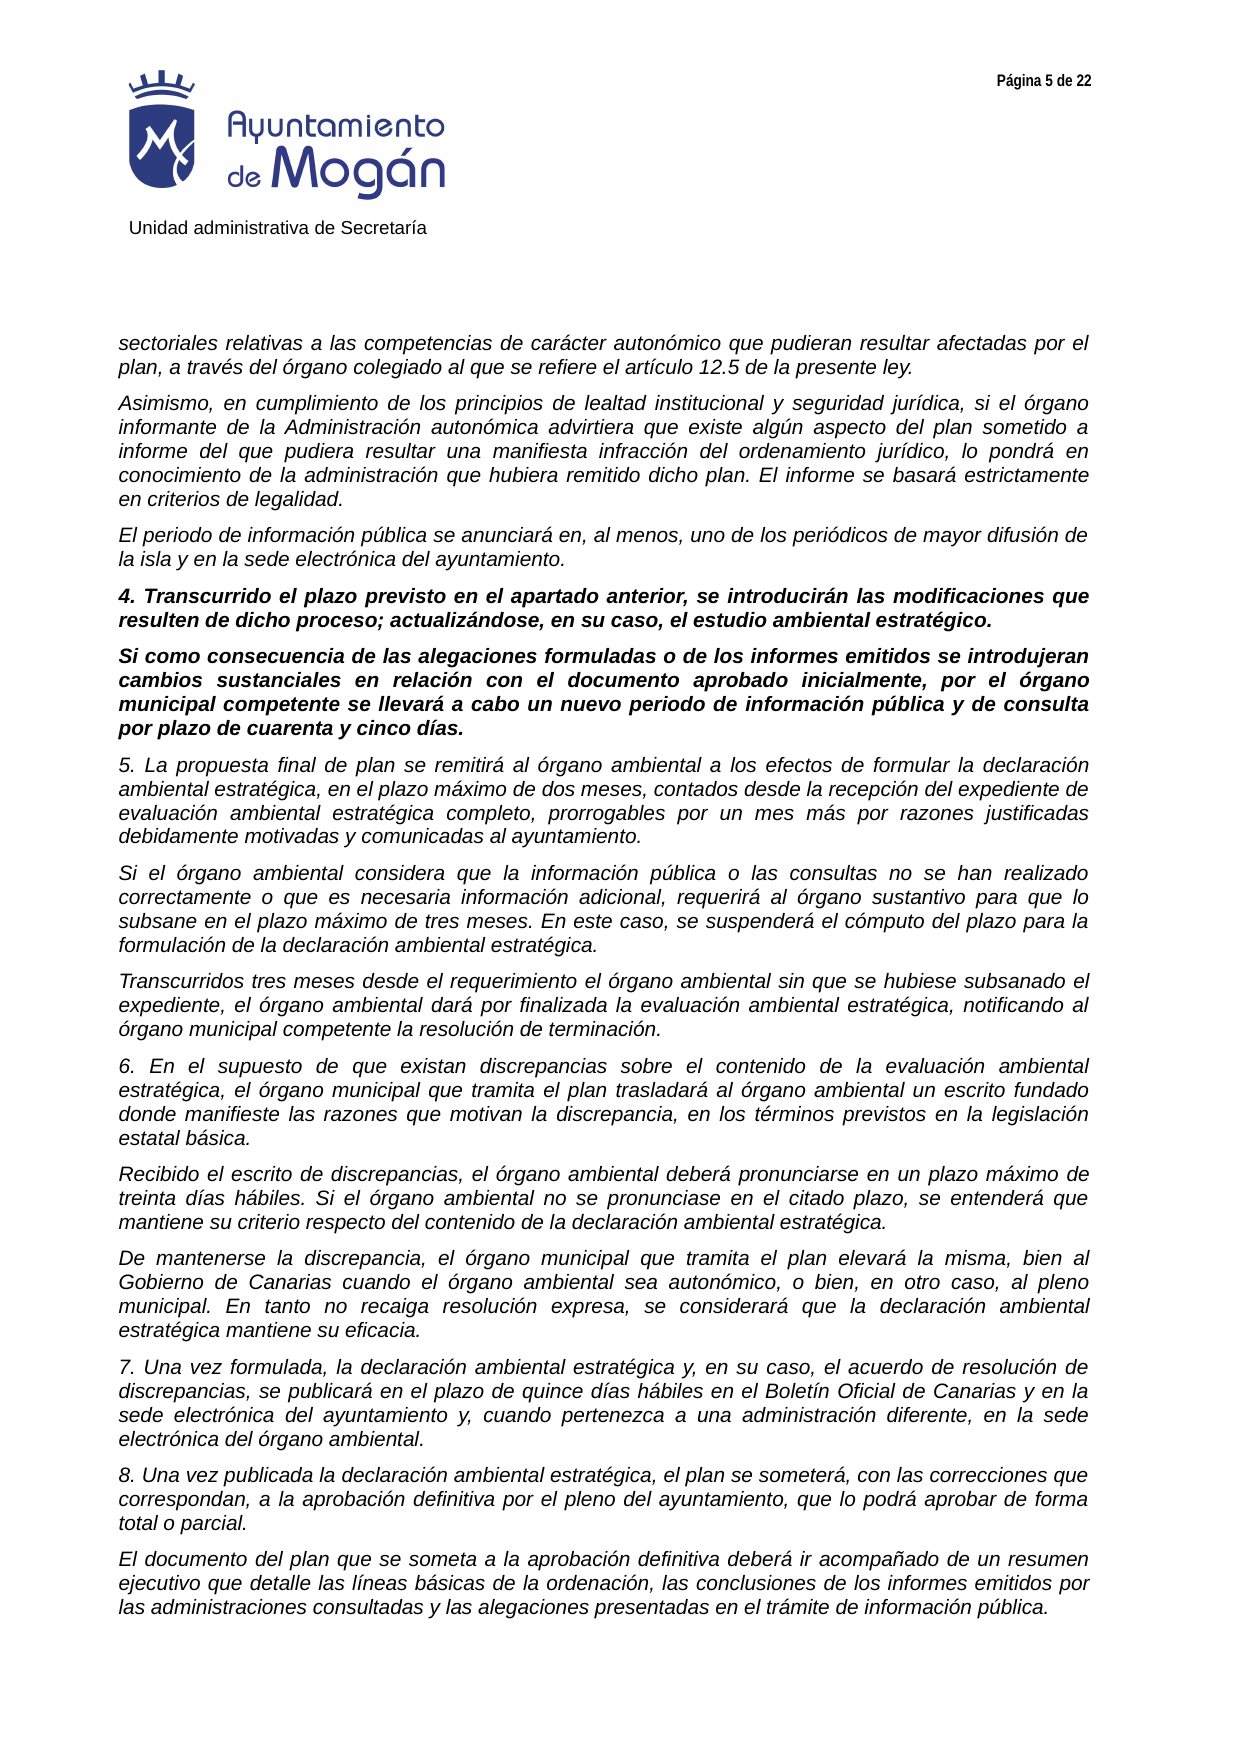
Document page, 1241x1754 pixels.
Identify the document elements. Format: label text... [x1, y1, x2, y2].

text Transcurridos tres meses desde el requerimiento el órgano ambiental sin que se hubiese subsanado el expediente, el órgano ambiental dará por finalizada la evaluación ambiental estratégica, notificando al órgano municipal competente la resolución de terminación. [118, 969, 1092, 1041]
text 5. La propuesta final de plan se remitirá al órgano ambiental a los efectos de formular la declaración ambiental estratégica, en el plazo máximo de dos meses, contados desde la recepción del expediente de evaluación ambiental estratégica completo, prorrogables por un mes más por razones justificadas debidamente motivadas y comunicadas al ayuntamiento. [118, 752, 1092, 848]
text 7. Una vez formulada, la declaración ambiental estratégica y, en su caso, el acuerdo de resolución de discrepancias, se publicará en el plazo de quince días hábiles en el Boletín Oficial de Canarias y en la sede electrónica del ayuntamiento y, cuando pertenezca a una administración diferente, en la sede electrónica del órgano ambiental. [118, 1354, 1092, 1450]
text Si como consecuencia de las alegaciones formuladas o de los informes emitidos se introdujeran cambios sustanciales en relación con el documento aprobado inicialmente, por el órgano municipal competente se llevará a cabo un nuevo periodo de información pública y de consulta por plazo de cuarenta y cinco días. [118, 644, 1092, 740]
text Asimismo, en cumplimiento de los principios de lealtad institucional y seguridad jurídica, si el órgano informante de la Administración autonómica advirtiera que existe algún aspecto del plan sometido a informe del que pudiera resultar una manifiesta infracción del ordenamiento jurídico, lo pondrá en conocimiento de la administración que hubiera remitido dicho plan. El informe se basará estrictamente en criterios de legalidad. [118, 391, 1092, 511]
text 6. En el supuesto de que existan discrepancias sobre el contenido de la evaluación ambiental estratégica, el órgano municipal que tramita el plan trasladará al órgano ambiental un escrito fundado donde manifieste las razones que motivan la discrepancia, en los términos previstos en la legislación estatal básica. [118, 1053, 1092, 1149]
text El periodo de información pública se anunciará en, al menos, uno de los periódicos de mayor difusión de la isla y en la sede electrónica del ayuntamiento. [118, 523, 1092, 571]
text sectoriales relativas a las competencias de carácter autonómico que pudieran resultar afectadas por el plan, a través del órgano colegiado al que se refiere el artículo 12.5 de la presente ley. [118, 331, 1092, 378]
text Recibido el escrito de discrepancias, el órgano ambiental deberá pronunciarse en un plazo máximo de treinta días hábiles. Si el órgano ambiental no se pronunciase en el citado plazo, se entenderá que mantiene su criterio respecto del contenido de la declaración ambiental estratégica. [118, 1162, 1092, 1234]
text El documento del plan que se someta a la aprobación definitiva deberá ir acompañado de un resumen ejecutivo que detalle las líneas básicas de la ordenación, las conclusiones de los informes emitidos por las administraciones consultadas y las alegaciones presentadas en el trámite de información pública. [118, 1547, 1092, 1619]
text Si el órgano ambiental considera que la información pública o las consultas no se han realizado correctamente o que es necesaria información adicional, requerirá al órgano sustantivo para que lo subsane en el plazo máximo de tres meses. En este caso, se suspenderá el cómputo del plazo para la formulación de la declaración ambiental estratégica. [118, 861, 1092, 957]
text 4. Transcurrido el plazo previsto en el apartado anterior, se introducirán las modificaciones que resulten de dicho proceso; actualizándose, en su caso, el estudio ambiental estratégico. [118, 584, 1092, 632]
picture [128, 70, 445, 206]
text De mantenerse la discrepancia, el órgano municipal que tramita el plan elevará la misma, bien al Gobierno de Canarias cuando el órgano ambiental sea autonómico, o bien, en otro caso, al pleno municipal. En tanto no recaiga resolución expresa, se considerará que la declaración ambiental estratégica mantiene su eficacia. [118, 1246, 1092, 1342]
text 8. Una vez publicada la declaración ambiental estratégica, el plan se someterá, con las correcciones que correspondan, a la aprobación definitiva por el pleno del ayuntamiento, que lo podrá aprobar de forma total o parcial. [118, 1463, 1092, 1535]
